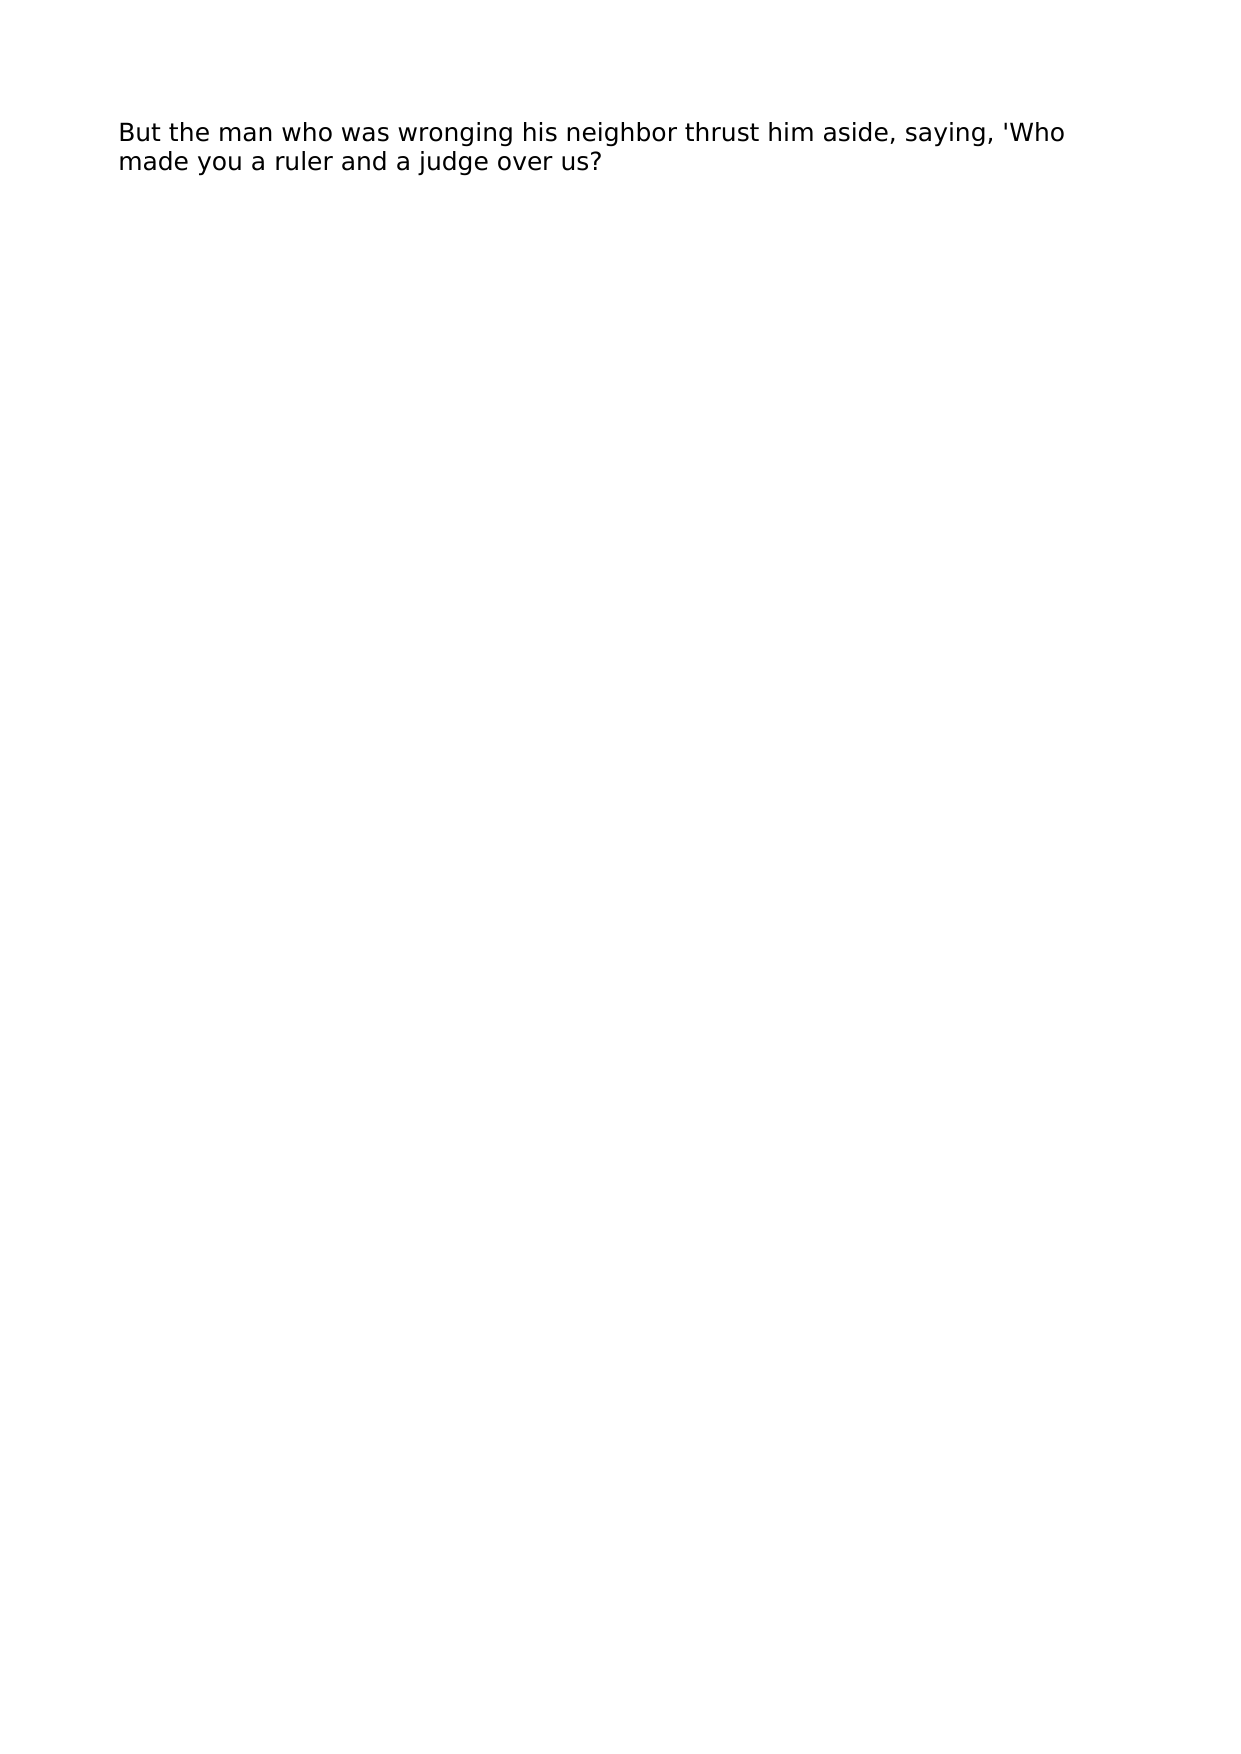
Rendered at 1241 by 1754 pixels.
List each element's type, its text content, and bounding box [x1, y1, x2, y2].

text But the man who was wronging his neighbor thrust him aside, saying, 'Who made you a ruler and a judge over us? [118, 118, 1122, 176]
